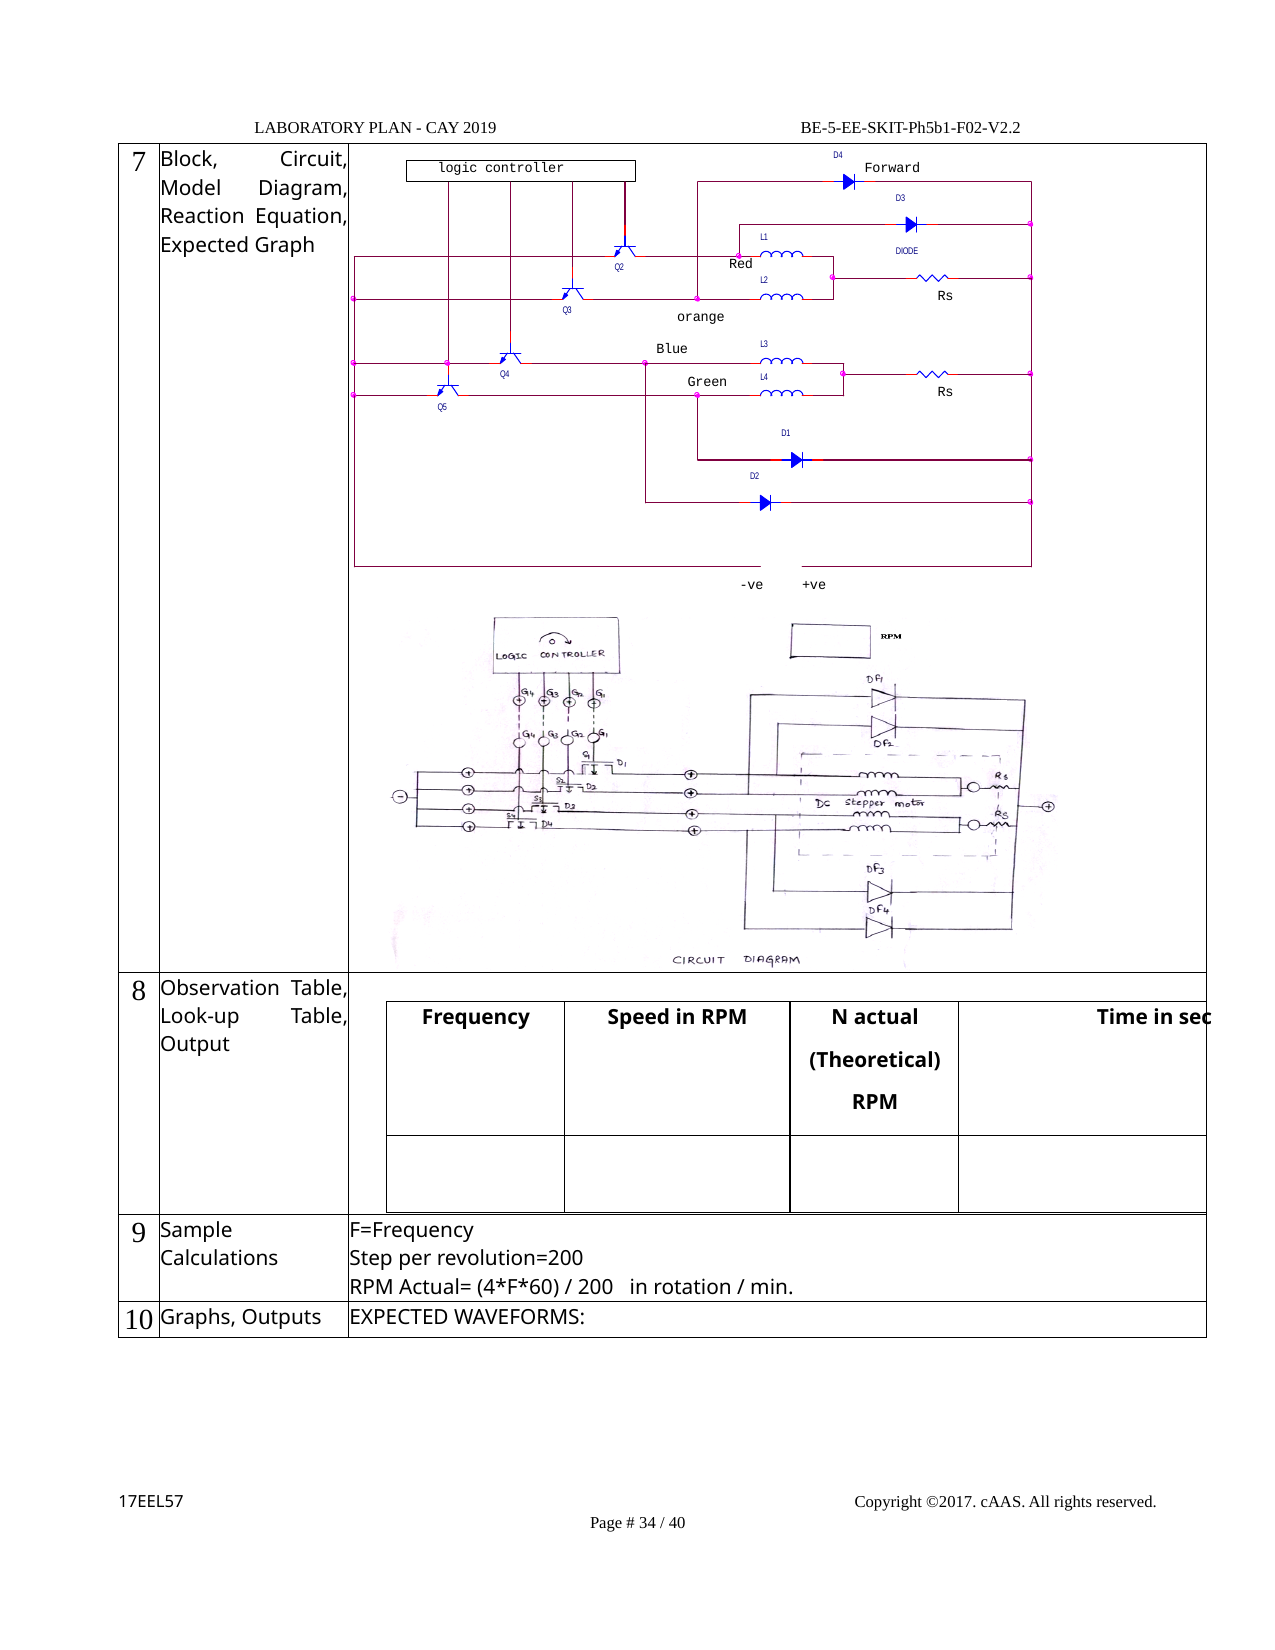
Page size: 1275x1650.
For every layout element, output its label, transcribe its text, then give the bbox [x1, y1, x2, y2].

table_cell F=Frequency Step per revolution=200 RPM Actual= (4*F*60) / 200 in rotation / min. [349, 1215, 1206, 1301]
table_cell [387, 1136, 564, 1212]
table_cell [349, 973, 1206, 1214]
table_cell [349, 144, 1206, 972]
table_cell Observation Table, Look-up Table, Output [160, 973, 348, 1214]
table_cell EXPECTED WAVEFORMS: [349, 1302, 1206, 1336]
table_cell 7 [119, 144, 159, 972]
table_header Frequency [387, 1002, 564, 1135]
picture [352, 617, 1059, 971]
table_header N actual (Theoretical) RPM [791, 1002, 958, 1135]
table_cell 9 [119, 1215, 159, 1301]
table_cell [791, 1136, 958, 1212]
table_cell [959, 1136, 1206, 1212]
table_cell Graphs, Outputs [160, 1302, 348, 1336]
table_header Speed in RPM [565, 1002, 789, 1135]
table_cell 8 [119, 973, 159, 1214]
table_cell Sample Calculations [160, 1215, 348, 1301]
table_header Time in sec [959, 1002, 1206, 1135]
table_cell 10 [119, 1302, 159, 1336]
table_cell [565, 1136, 789, 1212]
table_cell Block, Circuit, Model Diagram, Reaction Equation, Expected Graph [160, 144, 348, 972]
